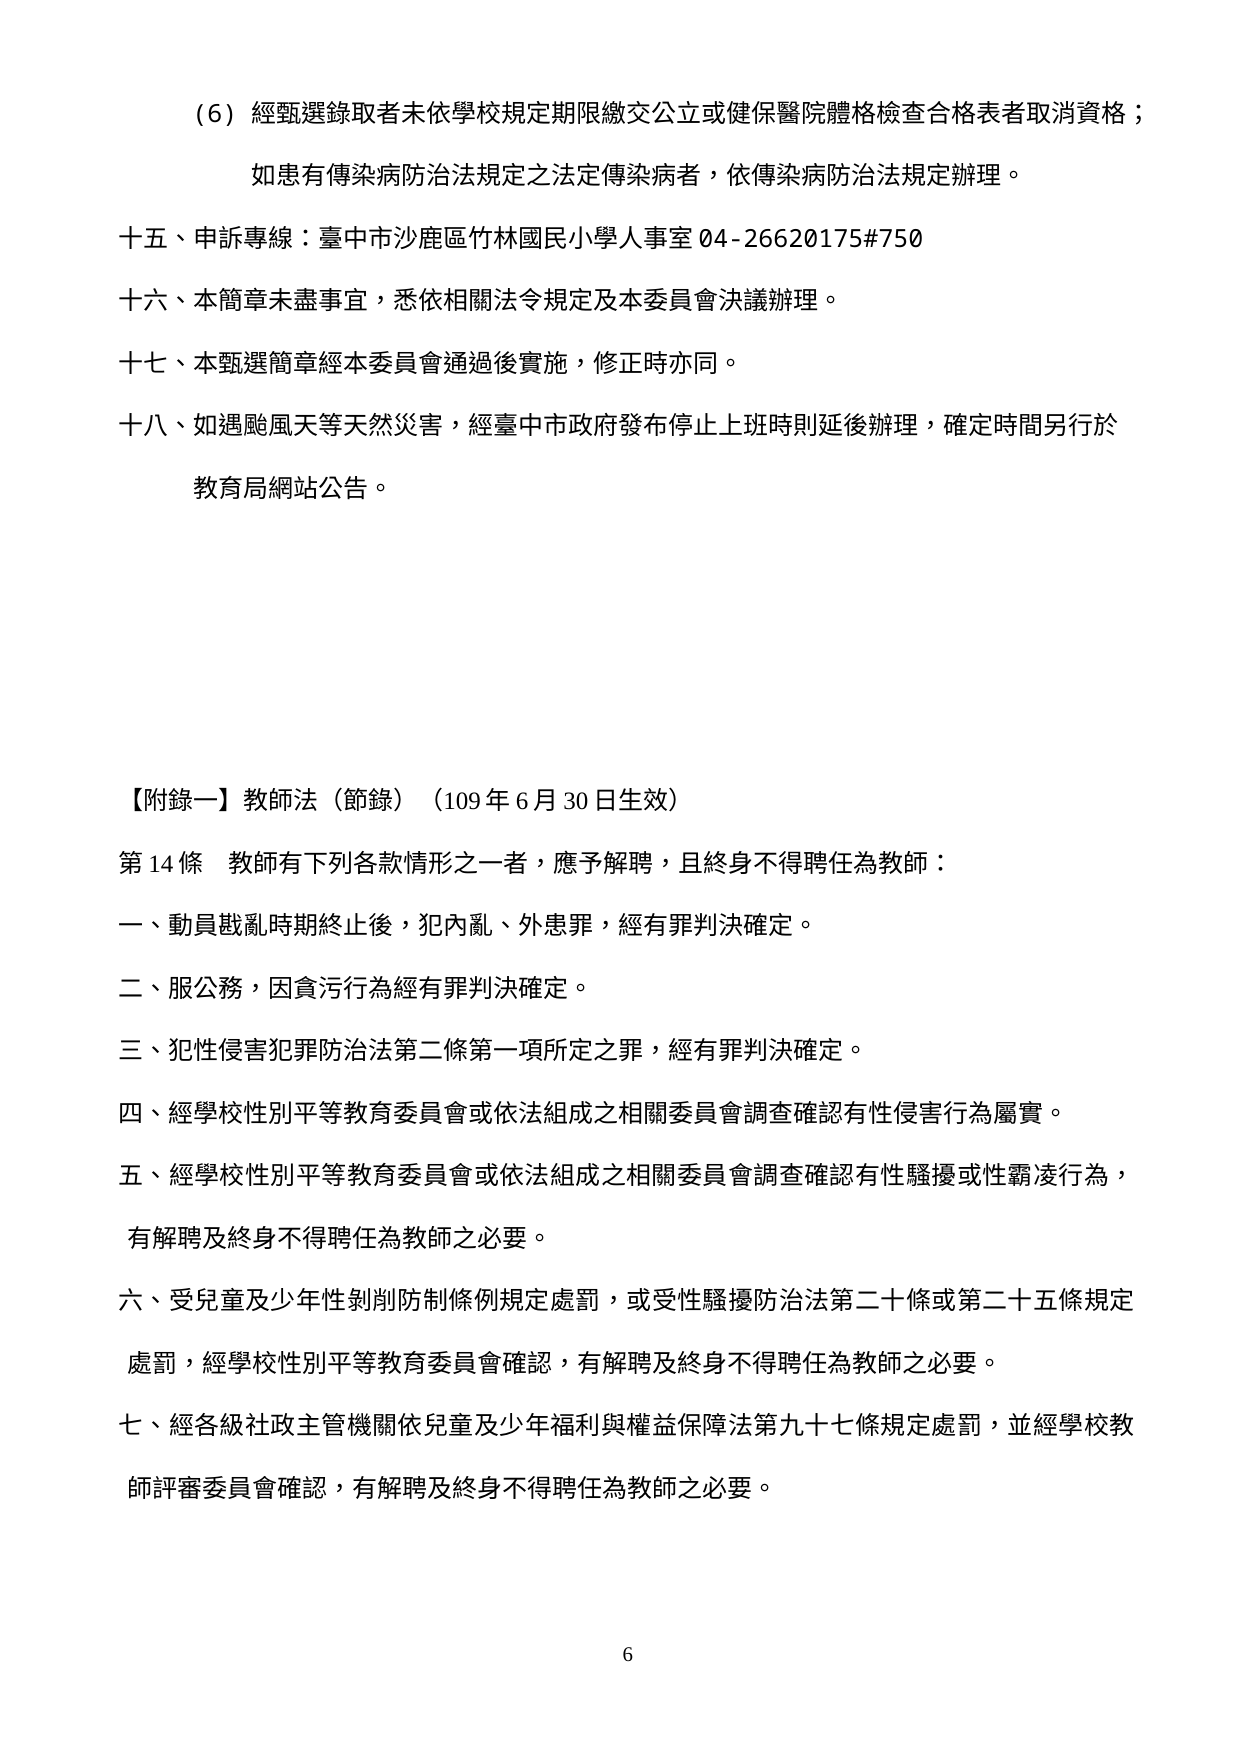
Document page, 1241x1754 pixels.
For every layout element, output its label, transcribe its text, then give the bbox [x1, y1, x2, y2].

text 一、動員戡亂時期終止後，犯內亂、外患罪，經有罪判決確定。 [118, 882, 1137, 944]
text 第14條 教師有下列各款情形之一者，應予解聘，且終身不得聘任為教師： [118, 819, 1137, 882]
text 【附錄一】教師法（節錄）（109年6月30日生效） [118, 757, 1137, 819]
text 十七、本甄選簡章經本委員會通過後實施，修正時亦同。 [118, 319, 1137, 382]
text 二、服公務，因貪污行為經有罪判決確定。 [118, 944, 1137, 1007]
text 十六、本簡章未盡事宜，悉依相關法令規定及本委員會決議辦理。 [118, 257, 1137, 319]
text 三、犯性侵害犯罪防治法第二條第一項所定之罪，經有罪判決確定。 [118, 1007, 1137, 1069]
text 十五、申訴專線：臺中市沙鹿區竹林國民小學人事室04-26620175#750 [118, 194, 1137, 257]
text 五、經學校性別平等教育委員會或依法組成之相關委員會調查確認有性騷擾或性霸凌行為，有解聘及終身不得聘任為教師之必要。 [118, 1132, 1137, 1257]
text 六、受兒童及少年性剝削防制條例規定處罰，或受性騷擾防治法第二十條或第二十五條規定處罰，經學校性別平等教育委員會確認，有解聘及終身不得聘任為教師之必要。 [118, 1257, 1137, 1382]
text 七、經各級社政主管機關依兒童及少年福利與權益保障法第九十七條規定處罰，並經學校教師評審委員會確認，有解聘及終身不得聘任為教師之必要。 [118, 1382, 1137, 1507]
text 四、經學校性別平等教育委員會或依法組成之相關委員會調查確認有性侵害行為屬實。 [118, 1069, 1137, 1132]
list 經甄選錄取者未依學校規定期限繳交公立或健保醫院體格檢查合格表者取消資格；如患有傳染病防治法規定之法定傳染病者，依傳染病防治法規定辦理。 [192, 69, 1137, 194]
text 十八、如遇颱風天等天然災害，經臺中市政府發布停止上班時則延後辦理，確定時間另行於教育局網站公告。 [118, 382, 1137, 507]
